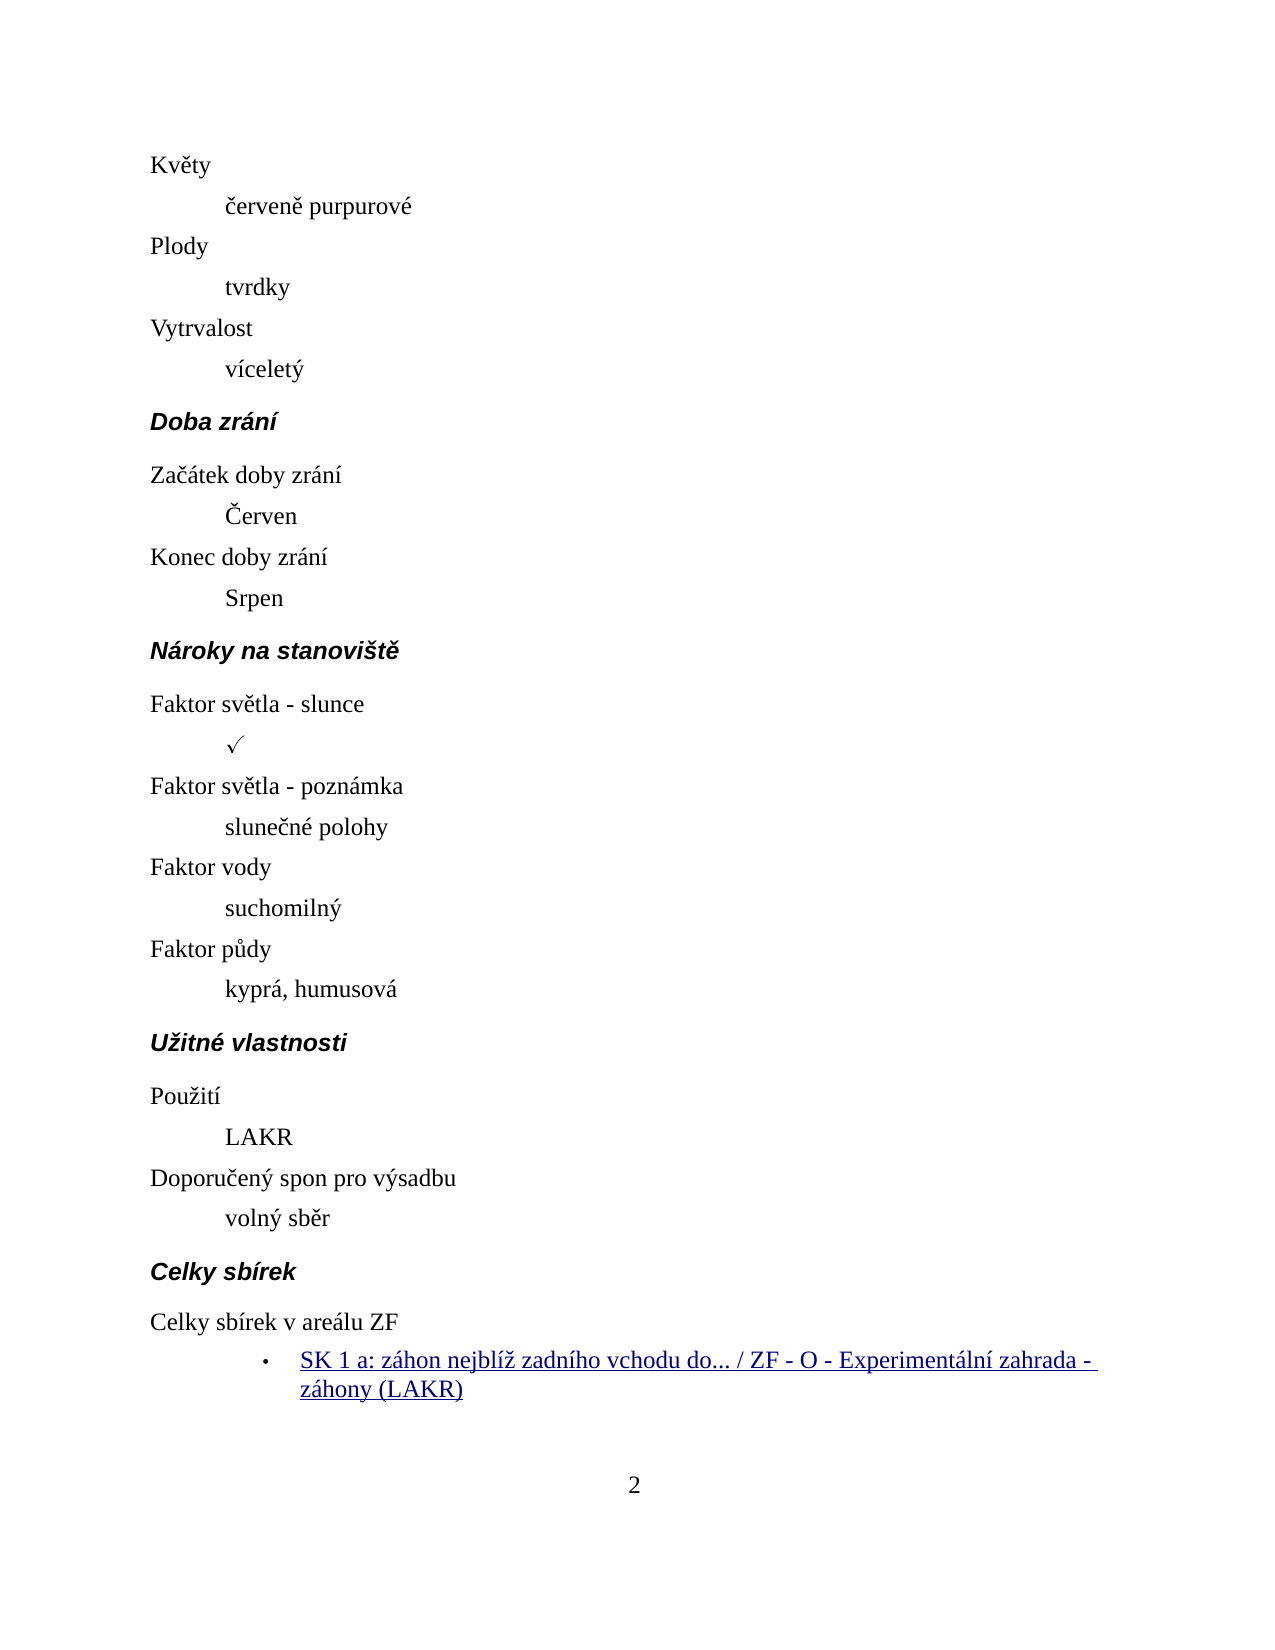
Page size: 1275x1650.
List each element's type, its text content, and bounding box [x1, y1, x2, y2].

text Plody [150, 231, 1125, 260]
text volný sběr [225, 1203, 1125, 1232]
subtitle Celky sbírek [150, 1257, 1125, 1286]
text Faktor světla - poznámka [150, 771, 1125, 799]
text Srpen [225, 583, 1125, 611]
text suchomilný [225, 893, 1125, 922]
text Květy [150, 150, 1125, 179]
text tvrdky [225, 272, 1125, 301]
text Faktor světla - slunce [150, 689, 1125, 718]
subtitle Doba zrání [150, 407, 1125, 436]
text Začátek doby zrání [150, 460, 1125, 489]
text Použití [150, 1081, 1125, 1110]
text kyprá, humusová [225, 974, 1125, 1003]
text Červen [225, 501, 1125, 530]
text LAKR [225, 1122, 1125, 1151]
text slunečné polohy [225, 812, 1125, 840]
text Faktor vody [150, 852, 1125, 881]
text víceletý [225, 354, 1125, 382]
text Vytrvalost [150, 313, 1125, 342]
subtitle Užitné vlastnosti [150, 1028, 1125, 1057]
list SK 1 a: záhon nejblíž zadního vchodu do... / ZF - O - Experimentální zahrada - záhony (LAKR) [262, 1345, 1125, 1402]
text ✓ [225, 730, 1125, 759]
text Faktor půdy [150, 934, 1125, 962]
text Doporučený spon pro výsadbu [150, 1163, 1125, 1191]
subtitle Nároky na stanoviště [150, 636, 1125, 665]
text Celky sbírek v areálu ZF [150, 1307, 1125, 1336]
text Konec doby zrání [150, 542, 1125, 571]
text červeně purpurové [225, 191, 1125, 219]
